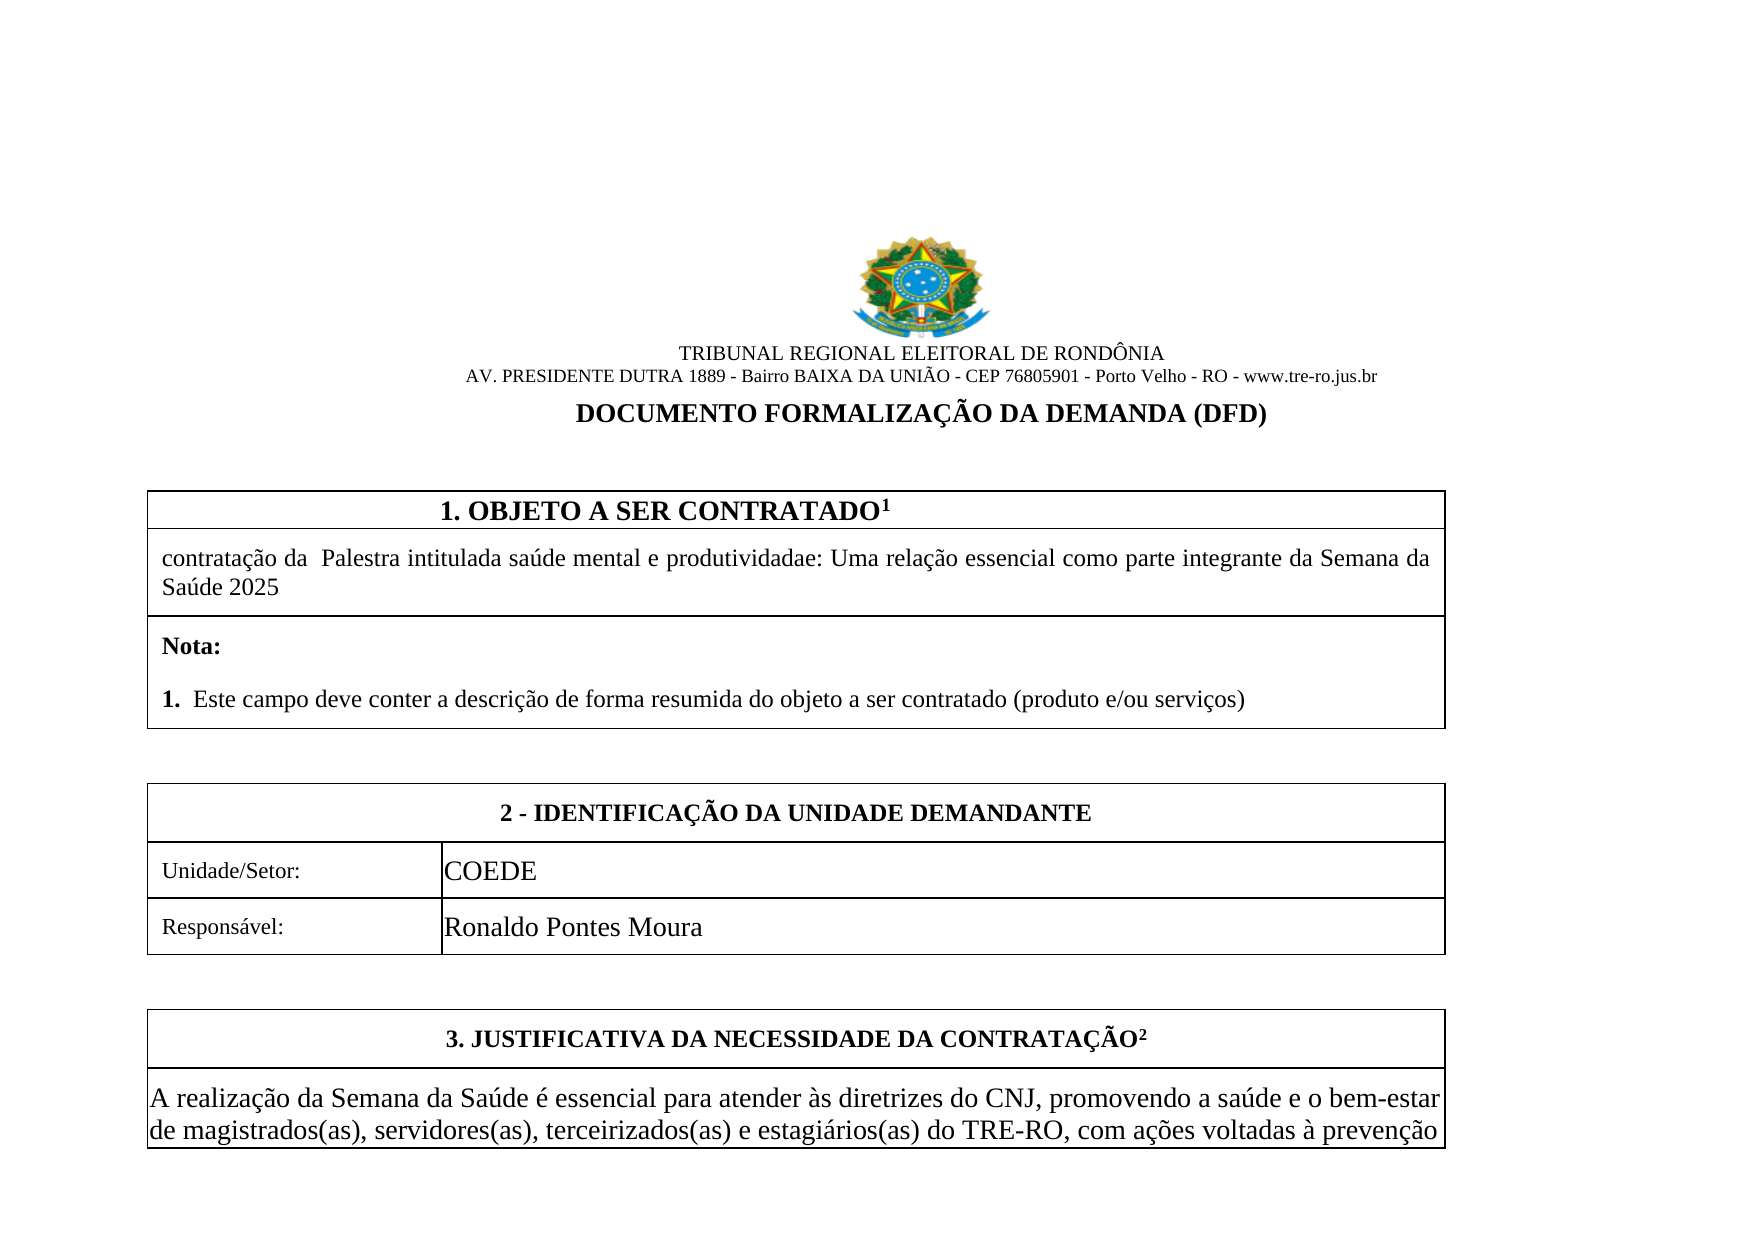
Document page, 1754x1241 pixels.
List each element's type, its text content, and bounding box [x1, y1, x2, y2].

table_header 2 - IDENTIFICAÇÃO DA UNIDADE DEMANDANTE [148, 784, 1444, 841]
table_header 3. JUSTIFICATIVA DA NECESSIDADE DA CONTRATAÇÃO2 [148, 1010, 1444, 1067]
table_cell Ronaldo Pontes Moura [443, 899, 1444, 953]
table_cell Unidade/Setor: [148, 843, 441, 897]
table_cell COEDE [443, 843, 1444, 897]
table_cell contratação da Palestra intitulada saúde mental e produtividadae: Uma relação essencial como parte integrante da Semana da Saúde 2025 [148, 529, 1444, 615]
table_header 1. OBJETO A SER CONTRATADO1 [148, 492, 1444, 528]
table_cell Responsável: [148, 899, 441, 953]
text DOCUMENTO FORMALIZAÇÃO DA DEMANDA (DFD) [148, 397, 1696, 428]
text AV. PRESIDENTE DUTRA 1889 - Bairro BAIXA DA UNIÃO - CEP 76805901 - Porto Velho - RO - www.tre-ro.jus.br [148, 365, 1696, 386]
text TRIBUNAL REGIONAL ELEITORAL DE RONDÔNIA [148, 341, 1696, 365]
table_cell A realização da Semana da Saúde é essencial para atender às diretrizes do CNJ, promovendo a saúde e o bem-estar de magistrados(as), servidores(as), terceirizados(as) e estagiários(as) do TRE-RO, com ações voltadas à prevenção [148, 1069, 1444, 1147]
table_cell Nota: 1. Este campo deve conter a descrição de forma resumida do objeto a ser contratado (produto e/ou serviços) [148, 617, 1444, 727]
